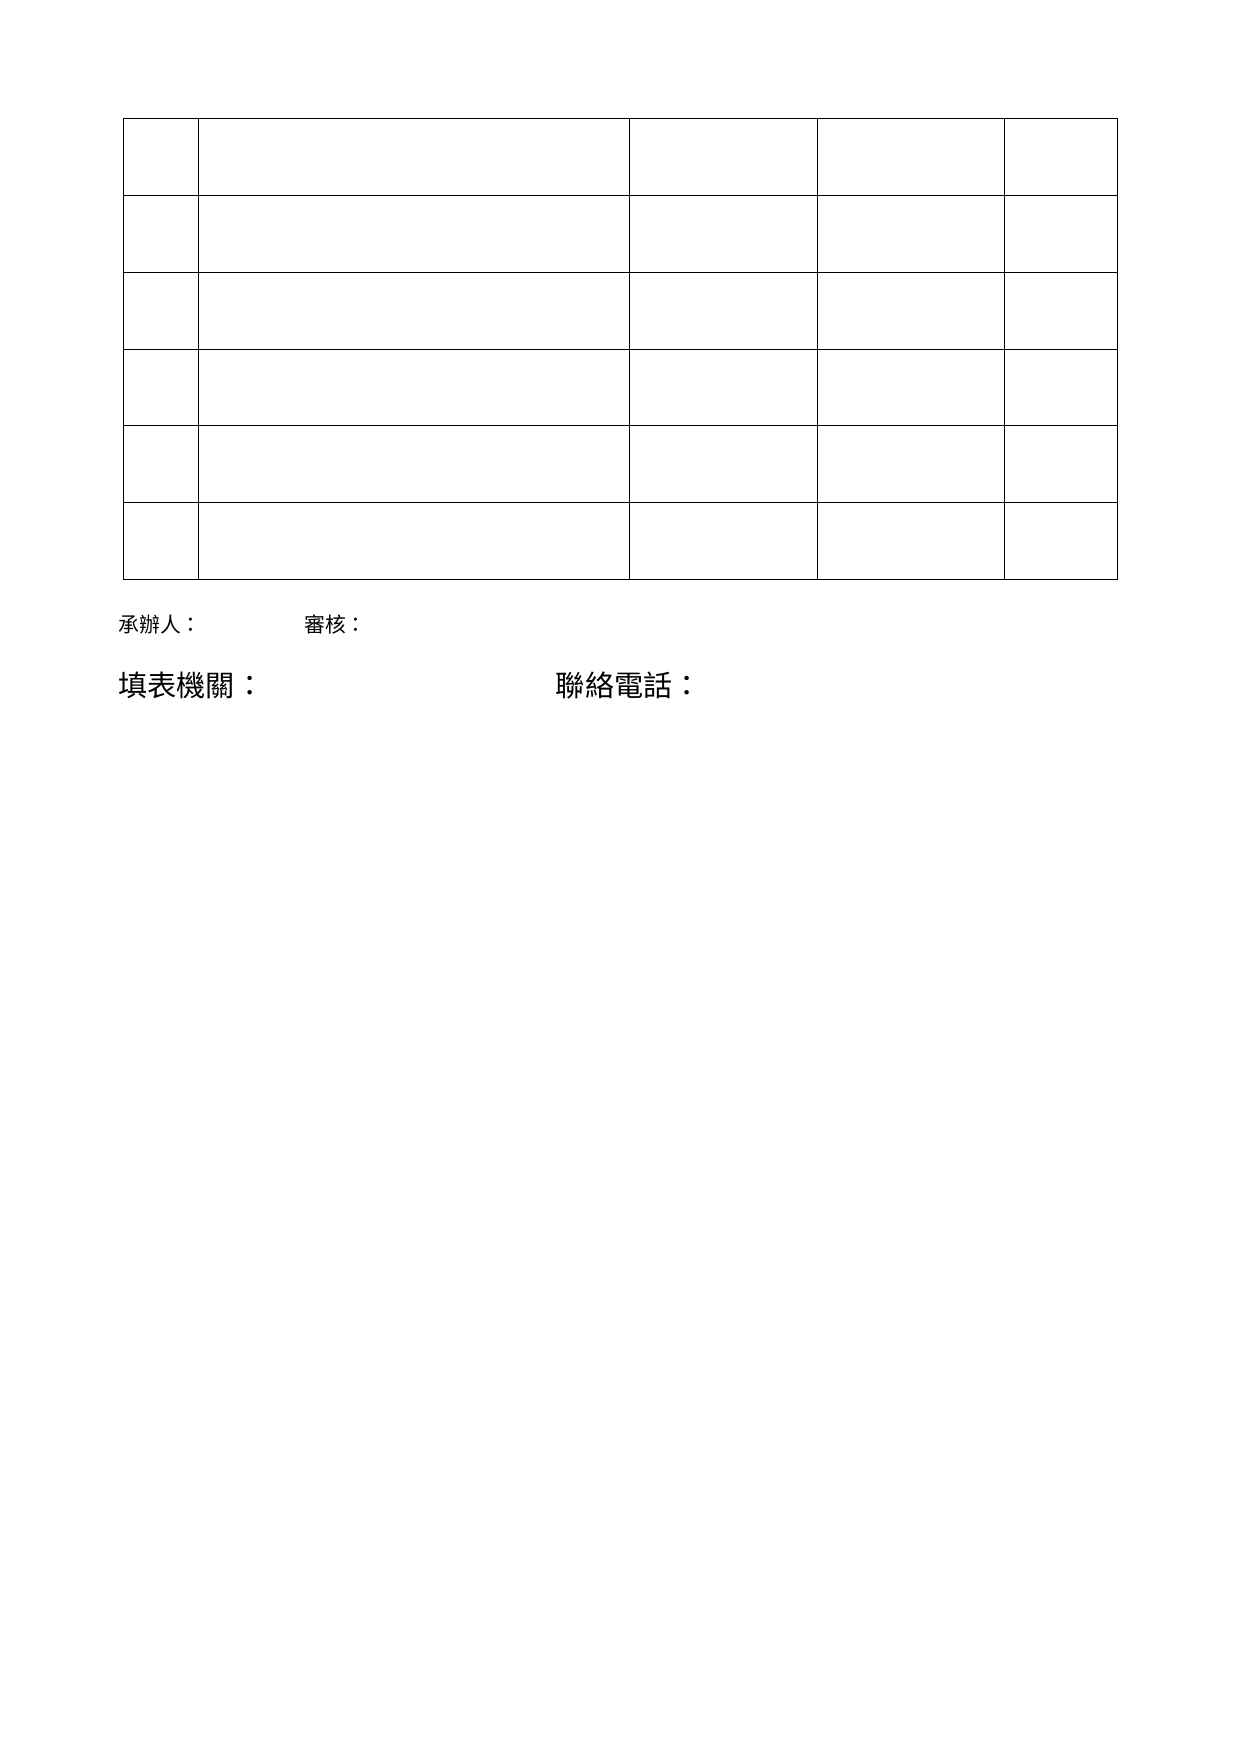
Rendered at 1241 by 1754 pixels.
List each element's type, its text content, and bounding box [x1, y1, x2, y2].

table_cell [1005, 273, 1117, 348]
table_cell [124, 503, 198, 579]
table_cell [1005, 426, 1117, 502]
table_cell [124, 350, 198, 425]
table_cell [124, 426, 198, 502]
table_cell [124, 273, 198, 348]
table_cell [199, 119, 629, 195]
table_cell [630, 350, 817, 425]
table_cell [1005, 350, 1117, 425]
table_cell [630, 119, 817, 195]
table_cell [1005, 119, 1117, 195]
table_cell [818, 503, 1004, 579]
table_cell [199, 273, 629, 348]
table_cell [818, 119, 1004, 195]
table_cell [199, 503, 629, 579]
table_cell [630, 196, 817, 272]
table_cell [818, 350, 1004, 425]
table_cell [818, 426, 1004, 502]
table_cell [199, 350, 629, 425]
table_cell [199, 196, 629, 272]
text 承辦人： 審核： [118, 608, 1122, 639]
table_cell [818, 196, 1004, 272]
table_cell [1005, 503, 1117, 579]
table_cell [199, 426, 629, 502]
table_cell [124, 119, 198, 195]
table_cell [124, 196, 198, 272]
text 填表機關： 聯絡電話： [118, 663, 1122, 705]
table_cell [630, 273, 817, 348]
table_cell [818, 273, 1004, 348]
table_cell [630, 503, 817, 579]
table_cell [630, 426, 817, 502]
table_cell [1005, 196, 1117, 272]
